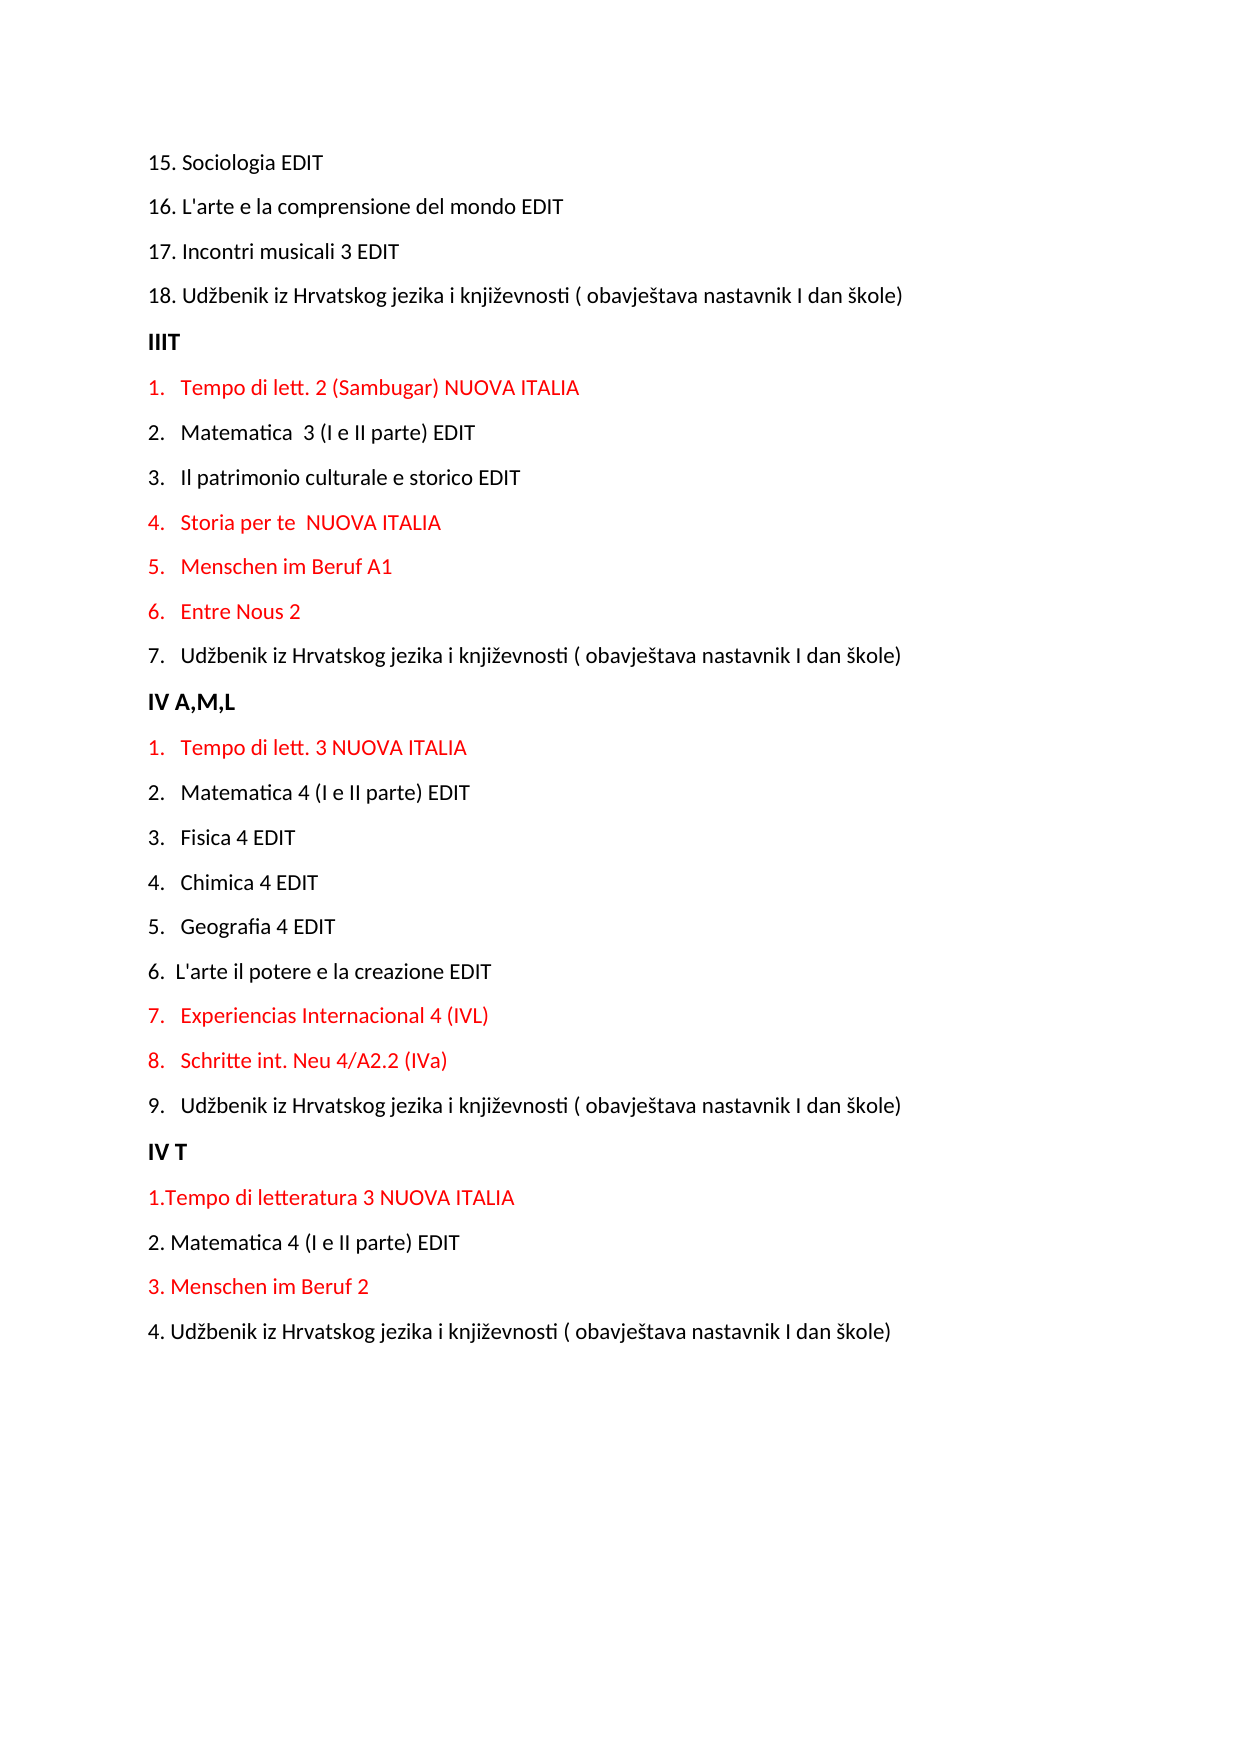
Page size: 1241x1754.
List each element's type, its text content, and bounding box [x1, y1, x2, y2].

text 17. Incontri musicali 3 EDIT [148, 237, 1093, 265]
text 4. Storia per te NUOVA ITALIA [148, 508, 1093, 536]
text 4. Udžbenik iz Hrvatskog jezika i književnosti ( obavještava nastavnik I dan škole) [148, 1317, 1093, 1345]
text 8. Schritte int. Neu 4/A2.2 (IVa) [148, 1046, 1093, 1074]
text 1. Tempo di lett. 3 NUOVA ITALIA [148, 733, 1093, 762]
text 3. Il patrimonio culturale e storico EDIT [148, 463, 1093, 491]
text 7. Experiencias Internacional 4 (IVL) [148, 1002, 1093, 1030]
text 18. Udžbenik iz Hrvatskog jezika i književnosti ( obavještava nastavnik I dan škole) [148, 282, 1093, 310]
text 1. Tempo di lett. 2 (Sambugar) NUOVA ITALIA [148, 373, 1093, 402]
text IV A,M,L [148, 686, 1093, 717]
text 2. Matematica 3 (I e II parte) EDIT [148, 418, 1093, 446]
text 7. Udžbenik iz Hrvatskog jezika i književnosti ( obavještava nastavnik I dan škole) [148, 642, 1093, 670]
text 2. Matematica 4 (I e II parte) EDIT [148, 778, 1093, 806]
text 3. Fisica 4 EDIT [148, 823, 1093, 851]
text 3. Menschen im Beruf 2 [148, 1272, 1093, 1300]
text 15. Sociologia EDIT [148, 148, 1093, 176]
text 4. Chimica 4 EDIT [148, 868, 1093, 896]
text 5. Menschen im Beruf A1 [148, 552, 1093, 580]
text 6. L'arte il potere e la creazione EDIT [148, 957, 1093, 985]
text IV T [148, 1136, 1093, 1166]
text 5. Geografia 4 EDIT [148, 912, 1093, 940]
text IIIT [148, 326, 1093, 357]
text 6. Entre Nous 2 [148, 597, 1093, 625]
text 2. Matematica 4 (I e II parte) EDIT [148, 1228, 1093, 1256]
text 1.Tempo di letteratura 3 NUOVA ITALIA [148, 1183, 1093, 1211]
text 9. Udžbenik iz Hrvatskog jezika i književnosti ( obavještava nastavnik I dan škole) [148, 1091, 1093, 1119]
text 16. L'arte e la comprensione del mondo EDIT [148, 192, 1093, 220]
